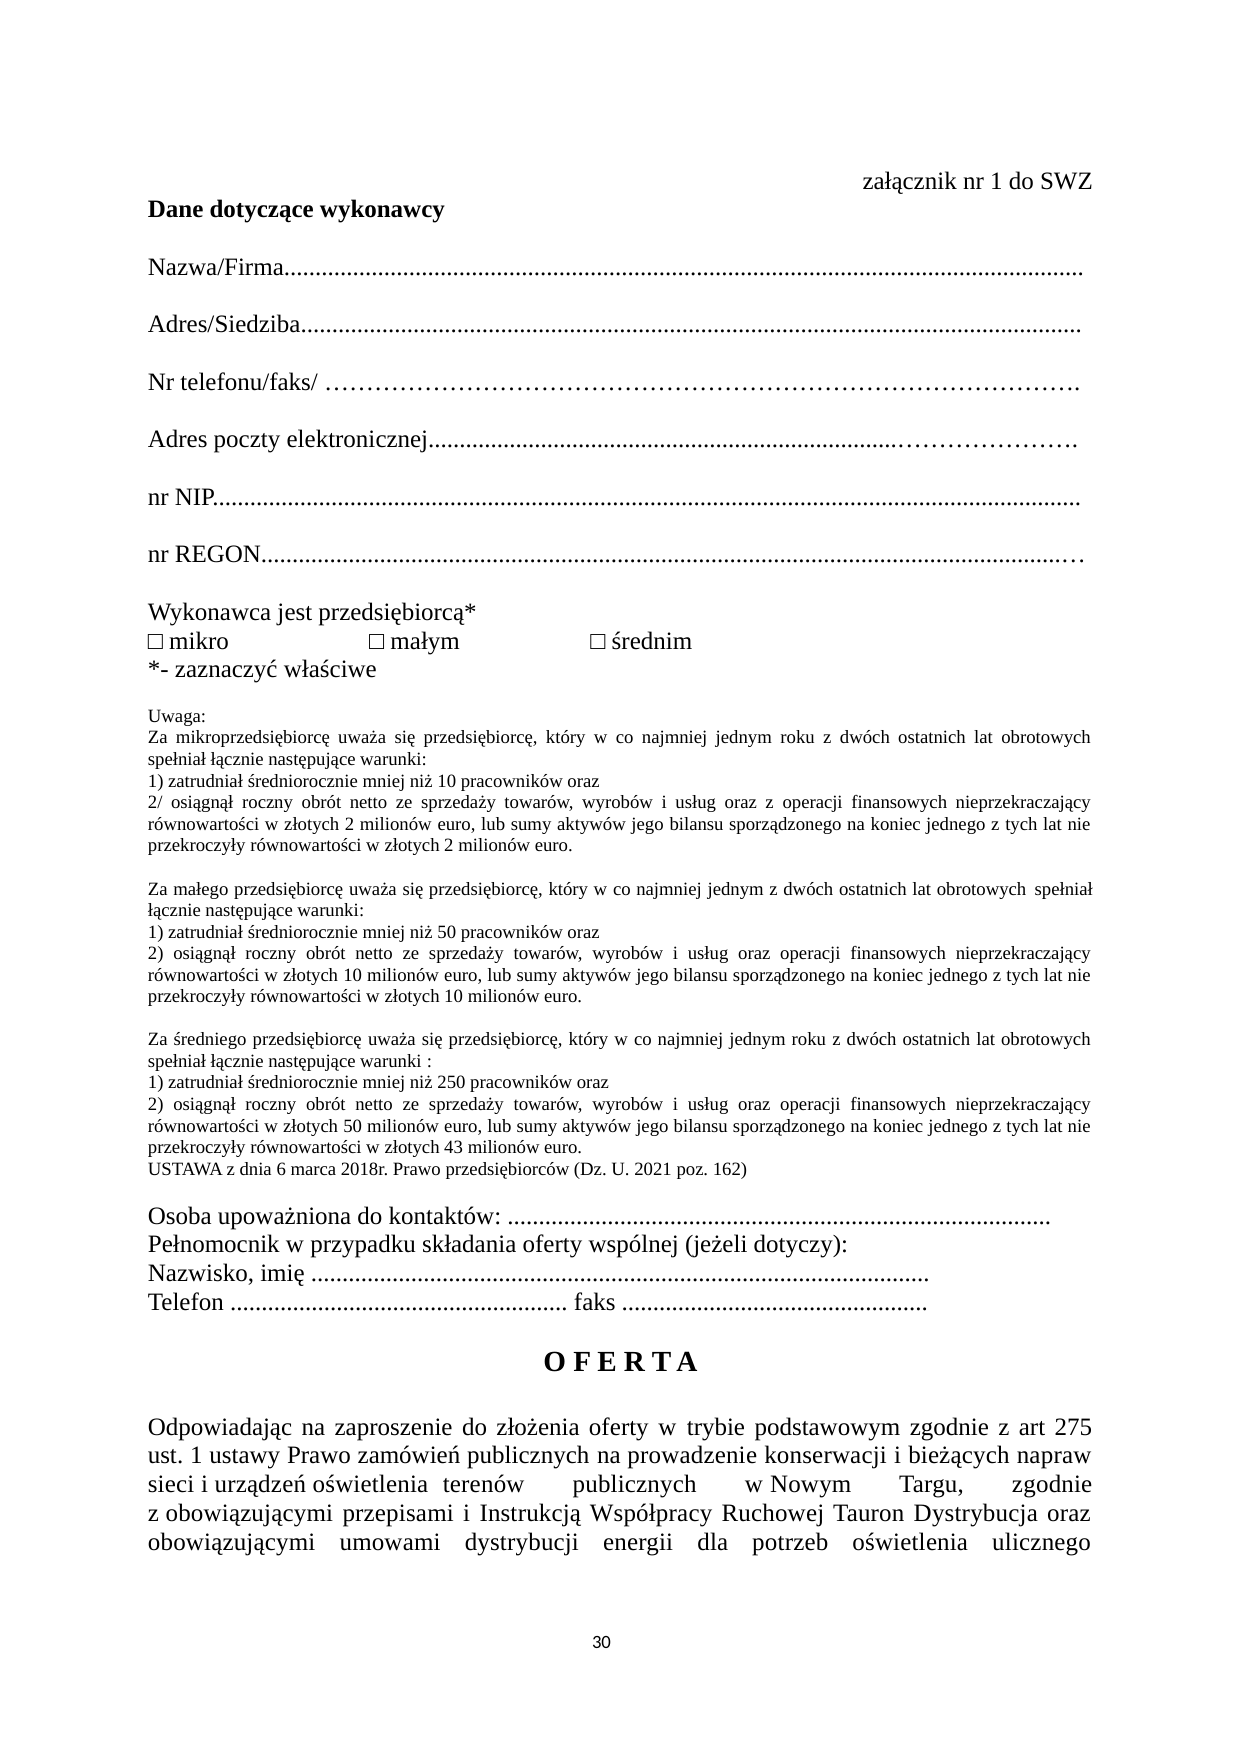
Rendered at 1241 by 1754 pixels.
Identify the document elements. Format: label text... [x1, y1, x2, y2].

text Odpowiadając na zaproszenie do złożenia oferty w trybie podstawowym zgodnie z art 275 ust. 1 ustawy Prawo zamówień publicznych na prowadzenie konserwacji i bieżących napraw sieci i urządzeń oświetlenia terenów publicznych w Nowym Targu, zgodnie z obowiązującymi przepisami i Instrukcją Współpracy Ruchowej Tauron Dystrybucja oraz obowiązującymi umowami dystrybucji energii dla potrzeb oświetlenia ulicznego [148, 1412, 1093, 1555]
text Wykonawca jest przedsiębiorcą* [148, 597, 1093, 626]
text Dane dotyczące wykonawcy [148, 194, 1087, 223]
text Telefon ...................................................... faks ................................................. [148, 1287, 1093, 1316]
text 1) zatrudniał średniorocznie mniej niż 250 pracowników oraz [148, 1071, 1093, 1093]
text 1) zatrudniał średniorocznie mniej niż 50 pracowników oraz [148, 921, 1093, 942]
text 2) osiągnął roczny obrót netto ze sprzedaży towarów, wyrobów i usług oraz operacji finansowych nieprzekraczający równowartości w złotych 50 milionów euro, lub sumy aktywów jego bilansu sporządzonego na koniec jednego z tych lat nie przekroczyły równowartości w złotych 43 milionów euro. [148, 1093, 1093, 1158]
text Osoba upoważniona do kontaktów: ....................................................................................... [148, 1201, 1093, 1229]
text Nazwisko, imię ................................................................................................... [148, 1258, 1093, 1287]
text 2) osiągnął roczny obrót netto ze sprzedaży towarów, wyrobów i usług oraz operacji finansowych nieprzekraczający równowartości w złotych 10 milionów euro, lub sumy aktywów jego bilansu sporządzonego na koniec jednego z tych lat nie przekroczyły równowartości w złotych 10 milionów euro. [148, 942, 1093, 1007]
text nr REGON................................................................................................................................… [148, 539, 1087, 568]
text Uwaga: [148, 705, 1093, 726]
text Za małego przedsiębiorcę uważa się przedsiębiorcę, który w co najmniej jednym z dwóch ostatnich lat obrotowych spełniał łącznie następujące warunki: [148, 877, 1093, 921]
text załącznik nr 1 do SWZ [811, 166, 1093, 194]
text Za średniego przedsiębiorcę uważa się przedsiębiorcę, który w co najmniej jednym roku z dwóch ostatnich lat obrotowych spełniał łącznie następujące warunki : [148, 1028, 1093, 1071]
text 1) zatrudniał średniorocznie mniej niż 10 pracowników oraz [148, 769, 1093, 791]
text O F E R T A [148, 1344, 1093, 1378]
text Nr telefonu/faks/ ………………………………………………………………………………. [148, 367, 1087, 396]
text Pełnomocnik w przypadku składania oferty wspólnej (jeżeli dotyczy): [148, 1229, 1093, 1258]
text Za mikroprzedsiębiorcę uważa się przedsiębiorcę, który w co najmniej jednym roku z dwóch ostatnich lat obrotowych spełniał łącznie następujące warunki: [148, 726, 1093, 769]
text □ mikro □ małym □ średnim [148, 626, 1093, 654]
text nr NIP........................................................................................................................................... [148, 482, 1087, 511]
text Nazwa/Firma................................................................................................................................ [148, 252, 1087, 281]
text Adres poczty elektronicznej...........................................................................…………………. [148, 424, 1087, 453]
text *- zaznaczyć właściwe [148, 654, 1093, 683]
text USTAWA z dnia 6 marca 2018r. Prawo przedsiębiorców (Dz. U. 2021 poz. 162) [148, 1158, 1093, 1179]
text Adres/Siedziba............................................................................................................................. [148, 309, 1087, 338]
text 2/ osiągnął roczny obrót netto ze sprzedaży towarów, wyrobów i usług oraz z operacji finansowych nieprzekraczający równowartości w złotych 2 milionów euro, lub sumy aktywów jego bilansu sporządzonego na koniec jednego z tych lat nie przekroczyły równowartości w złotych 2 milionów euro. [148, 791, 1093, 856]
